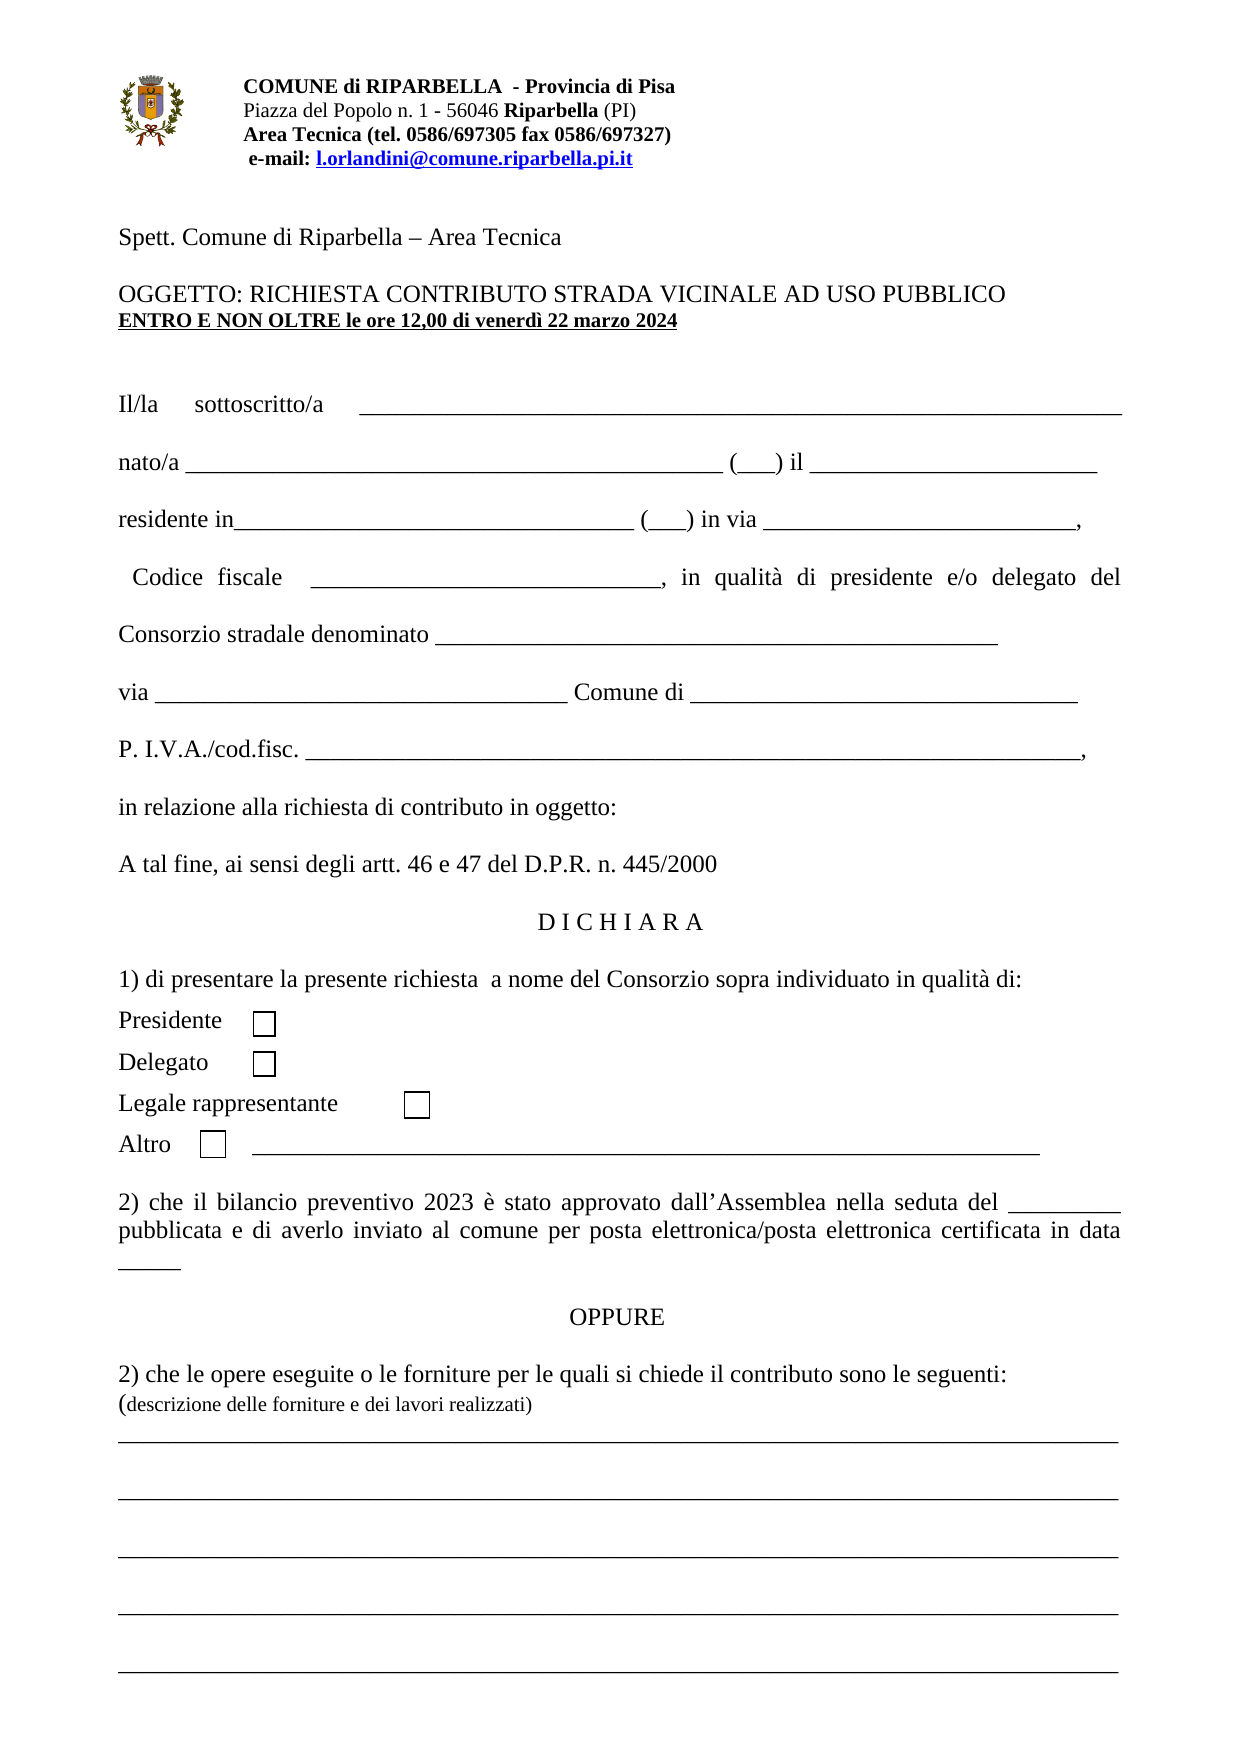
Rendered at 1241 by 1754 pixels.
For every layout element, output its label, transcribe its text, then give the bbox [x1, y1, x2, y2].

text ________________________________________________________________________________________________________________________________________________________________________________________________________________________________________________________________________________________________________________________________________________________________________________________________________________ [118, 1417, 1122, 1676]
text 2) che le opere eseguite o le forniture per le quali si chiede il contributo sono le seguenti: [118, 1359, 1122, 1388]
text 1) di presentare la presente richiesta a nome del Consorzio sopra individuato in qualità di: [118, 964, 1122, 993]
text ENTRO E NON OLTRE le ore 12,00 di venerdì 22 marzo 2024 [118, 308, 1122, 332]
text Delegato [118, 1047, 1122, 1076]
text residente in________________________________ (___) in via _________________________, [118, 504, 1122, 533]
text Presidente [118, 1006, 1122, 1034]
text (descrizione delle forniture e dei lavori realizzati) [118, 1388, 1122, 1417]
text Codice fiscale ____________________________, in qualità di presidente e/o delegato del Consorzio stradale denominato _____________________________________________ [118, 562, 1122, 648]
text Altro _______________________________________________________________ [118, 1129, 1122, 1158]
text via _________________________________ Comune di _______________________________ [118, 677, 1122, 706]
text OPPURE [118, 1302, 1122, 1331]
text OGGETTO: RICHIESTA CONTRIBUTO STRADA VICINALE AD USO PUBBLICO [118, 279, 1122, 308]
text P. I.V.A./cod.fisc. ______________________________________________________________, [118, 734, 1122, 763]
text 2) che il bilancio preventivo 2023 è stato approvato dall’Assemblea nella seduta del _________ pubblicata e di averlo inviato al comune per posta elettronica/posta elettronica certificata in data _____ [118, 1187, 1122, 1273]
text in relazione alla richiesta di contributo in oggetto: [118, 792, 1122, 821]
text A tal fine, ai sensi degli artt. 46 e 47 del D.P.R. n. 445/2000 [118, 849, 1122, 878]
text Legale rappresentante [118, 1088, 1122, 1117]
text D I C H I A R A [118, 907, 1122, 936]
text Il/la sottoscritto/a _____________________________________________________________ nato/a ___________________________________________ (___) il _______________________ [118, 389, 1122, 476]
picture [118, 74, 184, 150]
text Spett. Comune di Riparbella – Area Tecnica [118, 222, 1122, 250]
